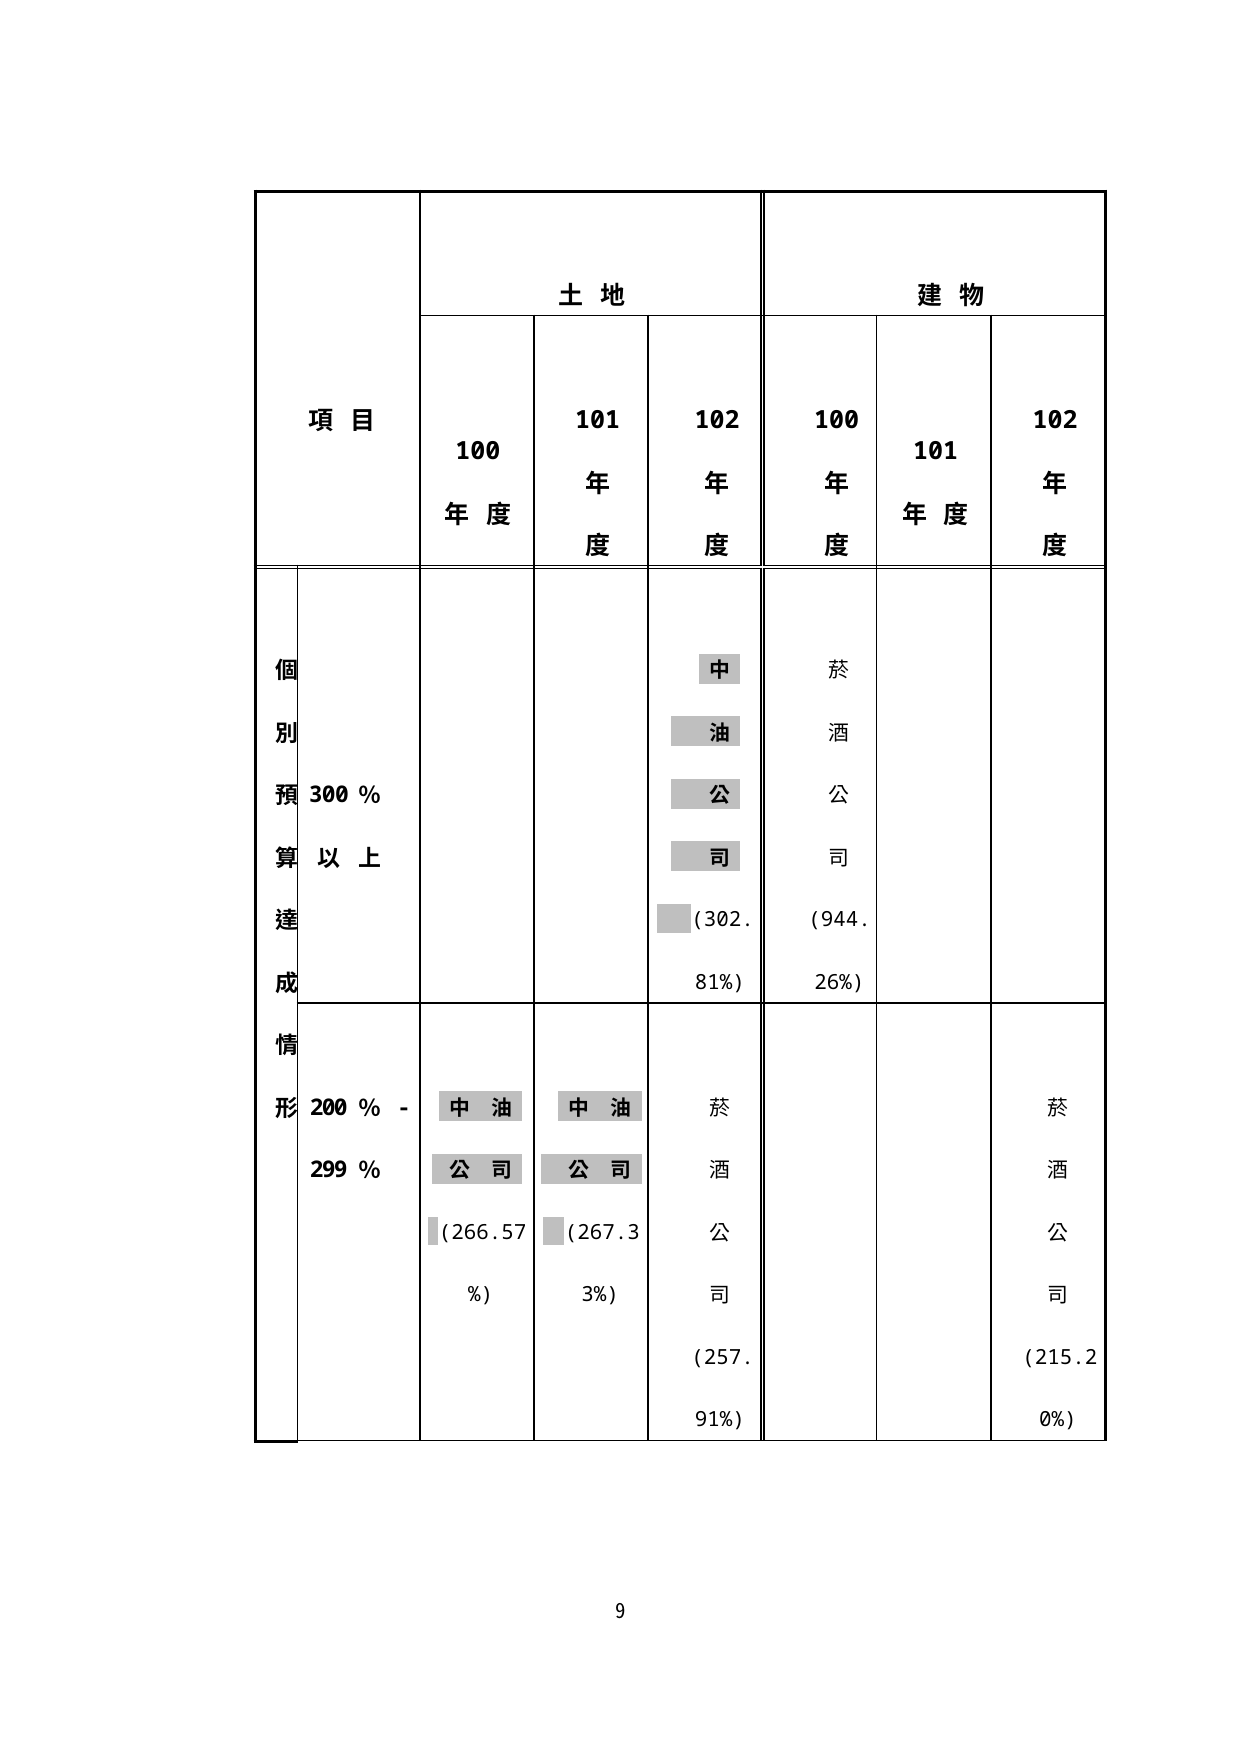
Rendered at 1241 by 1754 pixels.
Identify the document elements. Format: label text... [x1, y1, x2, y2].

table_cell [535, 569, 647, 1002]
table_cell 菸酒公司(215.20%) [992, 1004, 1104, 1439]
table_cell 菸酒公司(257.91%) [649, 1004, 760, 1439]
table_cell 101年度 [535, 316, 647, 564]
table_cell 中油公司(267.33%) [535, 1004, 647, 1439]
table_cell [992, 569, 1104, 1002]
table_cell 102年度 [992, 316, 1104, 564]
table_cell 中油公司(266.57%) [421, 1004, 533, 1439]
table_cell 中油公司(302.81%) [649, 569, 760, 1002]
table_cell 200％-299％ [298, 1004, 419, 1439]
table_cell [765, 1004, 876, 1439]
table_header 土地 [421, 193, 760, 314]
table_cell 101年度 [877, 316, 990, 564]
table_cell 個別預算達成情形 [257, 569, 297, 1439]
table_cell [421, 569, 533, 1002]
table_cell 100年度 [765, 316, 876, 564]
table_cell 300％以上 [298, 569, 419, 1002]
table_cell [877, 1004, 990, 1439]
table_cell 菸酒公司(944.26%) [765, 569, 876, 1002]
table_cell 102年度 [649, 316, 760, 564]
table_header 建物 [765, 193, 1104, 314]
table_cell [877, 569, 990, 1002]
table_header 項目 [257, 193, 419, 564]
table_cell 100年度 [421, 316, 533, 564]
